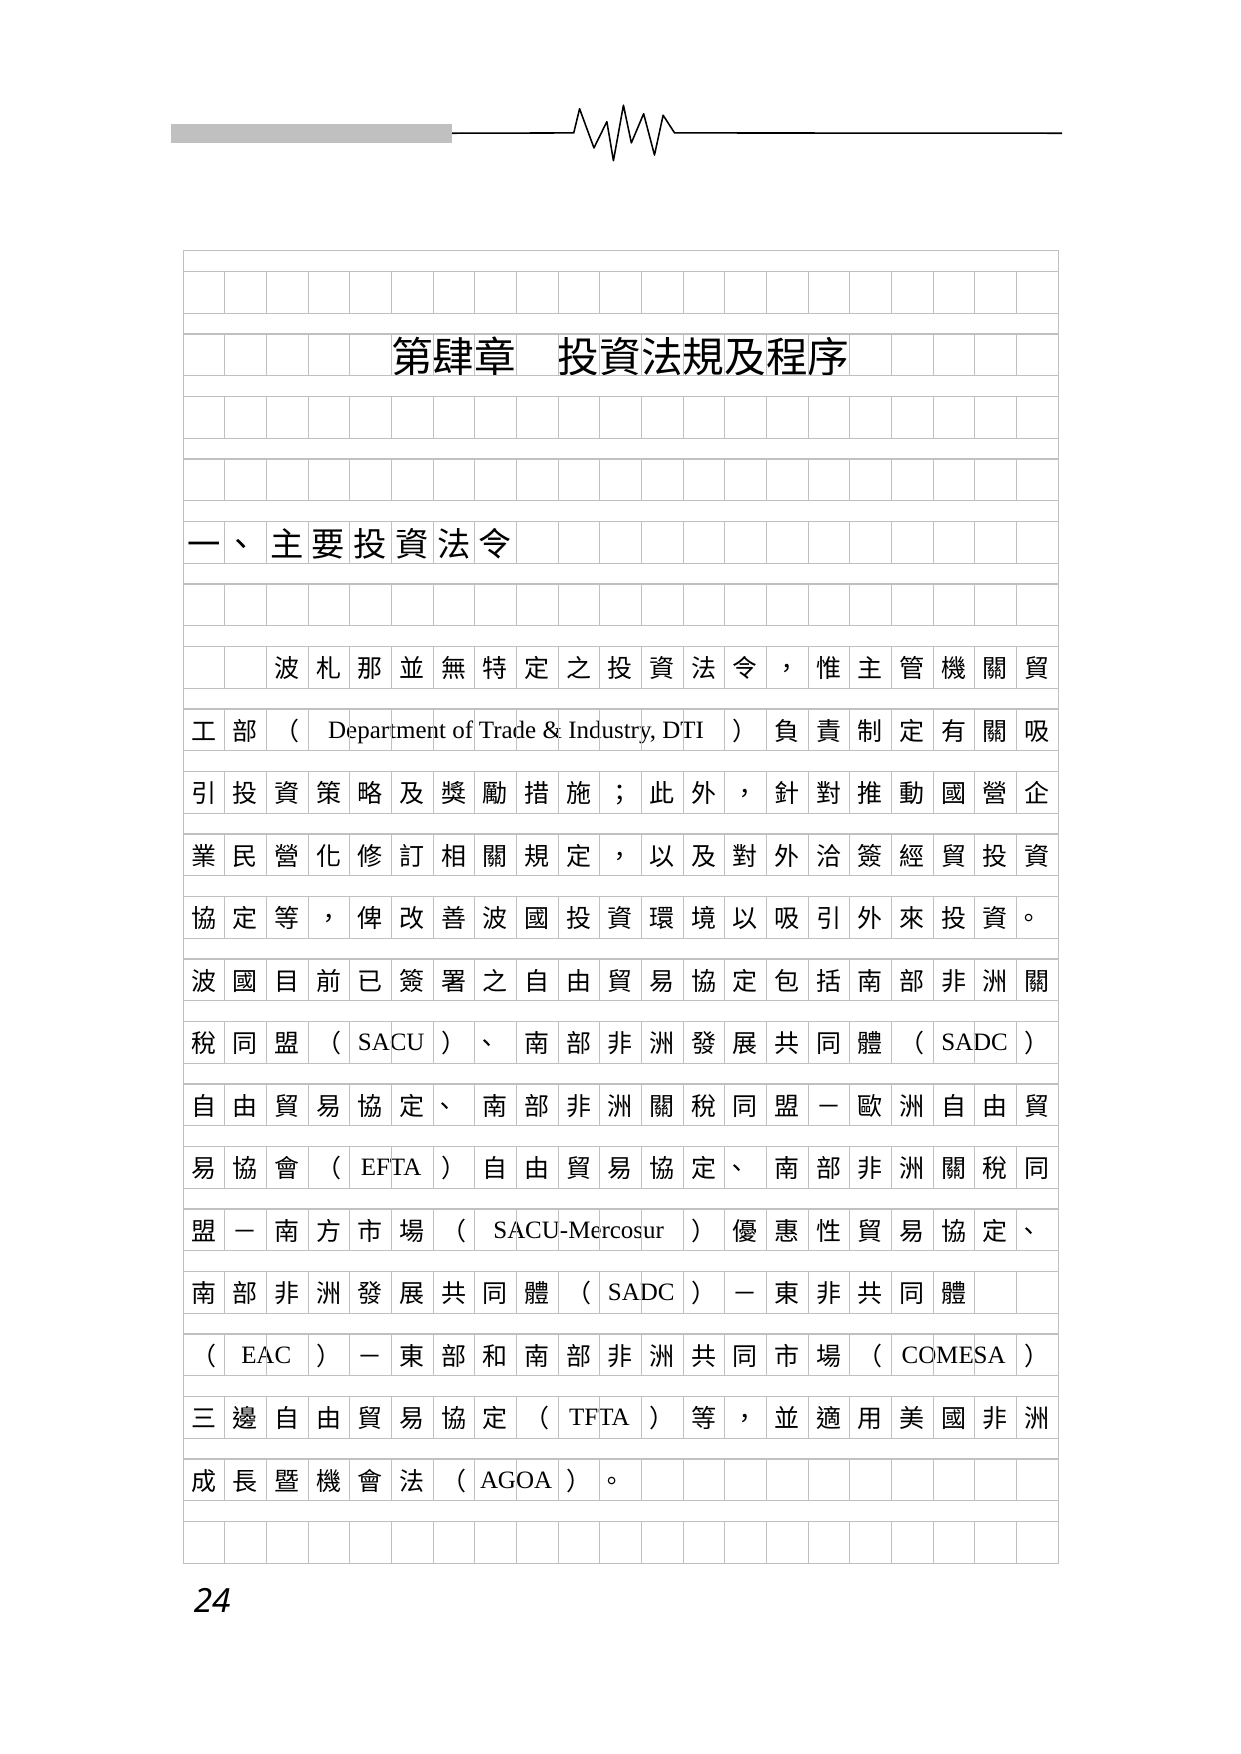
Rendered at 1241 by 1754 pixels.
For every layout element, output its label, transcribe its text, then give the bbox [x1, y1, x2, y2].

text 第肆章 投資法規及程序 [850, 335, 891, 375]
text 第肆章 投資法規及程序 [350, 335, 391, 375]
text 波札那並無特定之投資法令，惟主管機關貿工部（Department of Trade & Industry, DTI）負責制定有關吸引投資策略及獎勵措施；此外，針對推動國營企業民營化修訂相關規定，以及對外洽簽經貿投資協定等，俾改善波國投資環境以吸引外來投資。波國目前已簽署之自由貿易協定包括南部非洲關稅同盟（SACU）、南部非洲發展共同體（SADC）自由貿易協定、南部非洲關稅同盟－歐洲自由貿易協會（EFTA）自由貿易協定、南部非洲關稅同盟－南方市場（SACU-Mercosur）優惠性貿易協定、南部非洲發展共同體（SADC）－東非共同體（EAC）－東部和南部非洲共同市場（COMESA）三邊自由貿易協定（TFTA）等，並適用美國非洲成長暨機會法（AGOA）。 [184, 626, 1058, 646]
text 第肆章 投資法規及程序 [559, 335, 599, 375]
text 一、主要投資法令 [600, 522, 641, 563]
text 一、主要投資法令 [892, 522, 933, 563]
text 一、主要投資法令 [1017, 522, 1058, 563]
text 波札那並無特定之投資法令，惟主管機關貿工部（Department of Trade & Industry, DTI）負責制定有關吸引投資策略及獎勵措施；此外，針對推動國營企業民營化修訂相關規定，以及對外洽簽經貿投資協定等，俾改善波國投資環境以吸引外來投資。波國目前已簽署之自由貿易協定包括南部非洲關稅同盟（SACU）、南部非洲發展共同體（SADC）自由貿易協定、南部非洲關稅同盟－歐洲自由貿易協會（EFTA）自由貿易協定、南部非洲關稅同盟－南方市場（SACU-Mercosur）優惠性貿易協定、南部非洲發展共同體（SADC）－東非共同體（EAC）－東部和南部非洲共同市場（COMESA）三邊自由貿易協定（TFTA）等，並適用美國非洲成長暨機會法（AGOA）。 [184, 751, 1058, 771]
text 一、主要投資法令 [309, 522, 349, 563]
text 第肆章 投資法規及程序 [684, 335, 724, 375]
text 一、主要投資法令 [434, 522, 474, 563]
text 一、主要投資法令 [184, 522, 224, 563]
text 波札那並無特定之投資法令，惟主管機關貿工部（Department of Trade & Industry, DTI）負責制定有關吸引投資策略及獎勵措施；此外，針對推動國營企業民營化修訂相關規定，以及對外洽簽經貿投資協定等，俾改善波國投資環境以吸引外來投資。波國目前已簽署之自由貿易協定包括南部非洲關稅同盟（SACU）、南部非洲發展共同體（SADC）自由貿易協定、南部非洲關稅同盟－歐洲自由貿易協會（EFTA）自由貿易協定、南部非洲關稅同盟－南方市場（SACU-Mercosur）優惠性貿易協定、南部非洲發展共同體（SADC）－東非共同體（EAC）－東部和南部非洲共同市場（COMESA）三邊自由貿易協定（TFTA）等，並適用美國非洲成長暨機會法（AGOA）。 [184, 689, 1058, 708]
text 一、主要投資法令 [559, 522, 599, 563]
text 第肆章 投資法規及程序 [267, 335, 308, 375]
text 波札那並無特定之投資法令，惟主管機關貿工部（Department of Trade & Industry, DTI）負責制定有關吸引投資策略及獎勵措施；此外，針對推動國營企業民營化修訂相關規定，以及對外洽簽經貿投資協定等，俾改善波國投資環境以吸引外來投資。波國目前已簽署之自由貿易協定包括南部非洲關稅同盟（SACU）、南部非洲發展共同體（SADC）自由貿易協定、南部非洲關稅同盟－歐洲自由貿易協會（EFTA）自由貿易協定、南部非洲關稅同盟－南方市場（SACU-Mercosur）優惠性貿易協定、南部非洲發展共同體（SADC）－東非共同體（EAC）－東部和南部非洲共同市場（COMESA）三邊自由貿易協定（TFTA）等，並適用美國非洲成長暨機會法（AGOA）。 [184, 1001, 1058, 1021]
text 第肆章 投資法規及程序 [434, 335, 474, 375]
text 一、主要投資法令 [725, 522, 766, 563]
text 一、主要投資法令 [350, 522, 391, 563]
text 第肆章 投資法規及程序 [934, 335, 974, 375]
text 第肆章 投資法規及程序 [392, 335, 433, 375]
text 一、主要投資法令 [642, 522, 683, 563]
text 一、主要投資法令 [684, 522, 724, 563]
text 一、主要投資法令 [809, 522, 849, 563]
text 一、主要投資法令 [475, 522, 516, 563]
text 一、主要投資法令 [850, 522, 891, 563]
text 一、主要投資法令 [934, 522, 974, 563]
text 第肆章 投資法規及程序 [225, 335, 266, 375]
text 波札那並無特定之投資法令，惟主管機關貿工部（Department of Trade & Industry, DTI）負責制定有關吸引投資策略及獎勵措施；此外，針對推動國營企業民營化修訂相關規定，以及對外洽簽經貿投資協定等，俾改善波國投資環境以吸引外來投資。波國目前已簽署之自由貿易協定包括南部非洲關稅同盟（SACU）、南部非洲發展共同體（SADC）自由貿易協定、南部非洲關稅同盟－歐洲自由貿易協會（EFTA）自由貿易協定、南部非洲關稅同盟－南方市場（SACU-Mercosur）優惠性貿易協定、南部非洲發展共同體（SADC）－東非共同體（EAC）－東部和南部非洲共同市場（COMESA）三邊自由貿易協定（TFTA）等，並適用美國非洲成長暨機會法（AGOA）。 [184, 1064, 1058, 1083]
text 波札那並無特定之投資法令，惟主管機關貿工部（Department of Trade & Industry, DTI）負責制定有關吸引投資策略及獎勵措施；此外，針對推動國營企業民營化修訂相關規定，以及對外洽簽經貿投資協定等，俾改善波國投資環境以吸引外來投資。波國目前已簽署之自由貿易協定包括南部非洲關稅同盟（SACU）、南部非洲發展共同體（SADC）自由貿易協定、南部非洲關稅同盟－歐洲自由貿易協會（EFTA）自由貿易協定、南部非洲關稅同盟－南方市場（SACU-Mercosur）優惠性貿易協定、南部非洲發展共同體（SADC）－東非共同體（EAC）－東部和南部非洲共同市場（COMESA）三邊自由貿易協定（TFTA）等，並適用美國非洲成長暨機會法（AGOA）。 [184, 1251, 1058, 1271]
text 第肆章 投資法規及程序 [475, 335, 516, 375]
text 一、主要投資法令 [975, 522, 1016, 563]
text 波札那並無特定之投資法令，惟主管機關貿工部（Department of Trade & Industry, DTI）負責制定有關吸引投資策略及獎勵措施；此外，針對推動國營企業民營化修訂相關規定，以及對外洽簽經貿投資協定等，俾改善波國投資環境以吸引外來投資。波國目前已簽署之自由貿易協定包括南部非洲關稅同盟（SACU）、南部非洲發展共同體（SADC）自由貿易協定、南部非洲關稅同盟－歐洲自由貿易協會（EFTA）自由貿易協定、南部非洲關稅同盟－南方市場（SACU-Mercosur）優惠性貿易協定、南部非洲發展共同體（SADC）－東非共同體（EAC）－東部和南部非洲共同市場（COMESA）三邊自由貿易協定（TFTA）等，並適用美國非洲成長暨機會法（AGOA）。 [184, 939, 1058, 958]
text 第肆章 投資法規及程序 [767, 335, 808, 375]
text 波札那並無特定之投資法令，惟主管機關貿工部（Department of Trade & Industry, DTI）負責制定有關吸引投資策略及獎勵措施；此外，針對推動國營企業民營化修訂相關規定，以及對外洽簽經貿投資協定等，俾改善波國投資環境以吸引外來投資。波國目前已簽署之自由貿易協定包括南部非洲關稅同盟（SACU）、南部非洲發展共同體（SADC）自由貿易協定、南部非洲關稅同盟－歐洲自由貿易協會（EFTA）自由貿易協定、南部非洲關稅同盟－南方市場（SACU-Mercosur）優惠性貿易協定、南部非洲發展共同體（SADC）－東非共同體（EAC）－東部和南部非洲共同市場（COMESA）三邊自由貿易協定（TFTA）等，並適用美國非洲成長暨機會法（AGOA）。 [184, 1439, 1058, 1458]
text 波札那並無特定之投資法令，惟主管機關貿工部（Department of Trade & Industry, DTI）負責制定有關吸引投資策略及獎勵措施；此外，針對推動國營企業民營化修訂相關規定，以及對外洽簽經貿投資協定等，俾改善波國投資環境以吸引外來投資。波國目前已簽署之自由貿易協定包括南部非洲關稅同盟（SACU）、南部非洲發展共同體（SADC）自由貿易協定、南部非洲關稅同盟－歐洲自由貿易協會（EFTA）自由貿易協定、南部非洲關稅同盟－南方市場（SACU-Mercosur）優惠性貿易協定、南部非洲發展共同體（SADC）－東非共同體（EAC）－東部和南部非洲共同市場（COMESA）三邊自由貿易協定（TFTA）等，並適用美國非洲成長暨機會法（AGOA）。 [184, 1376, 1058, 1396]
text 第肆章 投資法規及程序 [892, 335, 933, 375]
text 第肆章 投資法規及程序 [184, 314, 1058, 333]
text 第肆章 投資法規及程序 [184, 335, 224, 375]
text 第肆章 投資法規及程序 [309, 335, 349, 375]
text 第肆章 投資法規及程序 [1017, 335, 1058, 375]
text 一、主要投資法令 [392, 522, 433, 563]
text 第肆章 投資法規及程序 [809, 335, 849, 375]
text 波札那並無特定之投資法令，惟主管機關貿工部（Department of Trade & Industry, DTI）負責制定有關吸引投資策略及獎勵措施；此外，針對推動國營企業民營化修訂相關規定，以及對外洽簽經貿投資協定等，俾改善波國投資環境以吸引外來投資。波國目前已簽署之自由貿易協定包括南部非洲關稅同盟（SACU）、南部非洲發展共同體（SADC）自由貿易協定、南部非洲關稅同盟－歐洲自由貿易協會（EFTA）自由貿易協定、南部非洲關稅同盟－南方市場（SACU-Mercosur）優惠性貿易協定、南部非洲發展共同體（SADC）－東非共同體（EAC）－東部和南部非洲共同市場（COMESA）三邊自由貿易協定（TFTA）等，並適用美國非洲成長暨機會法（AGOA）。 [184, 1126, 1058, 1146]
text 一、主要投資法令 [267, 522, 308, 563]
text 一、主要投資法令 [184, 501, 1058, 521]
text 波札那並無特定之投資法令，惟主管機關貿工部（Department of Trade & Industry, DTI）負責制定有關吸引投資策略及獎勵措施；此外，針對推動國營企業民營化修訂相關規定，以及對外洽簽經貿投資協定等，俾改善波國投資環境以吸引外來投資。波國目前已簽署之自由貿易協定包括南部非洲關稅同盟（SACU）、南部非洲發展共同體（SADC）自由貿易協定、南部非洲關稅同盟－歐洲自由貿易協會（EFTA）自由貿易協定、南部非洲關稅同盟－南方市場（SACU-Mercosur）優惠性貿易協定、南部非洲發展共同體（SADC）－東非共同體（EAC）－東部和南部非洲共同市場（COMESA）三邊自由貿易協定（TFTA）等，並適用美國非洲成長暨機會法（AGOA）。 [184, 814, 1058, 833]
text 第肆章 投資法規及程序 [517, 335, 558, 375]
text 波札那並無特定之投資法令，惟主管機關貿工部（Department of Trade & Industry, DTI）負責制定有關吸引投資策略及獎勵措施；此外，針對推動國營企業民營化修訂相關規定，以及對外洽簽經貿投資協定等，俾改善波國投資環境以吸引外來投資。波國目前已簽署之自由貿易協定包括南部非洲關稅同盟（SACU）、南部非洲發展共同體（SADC）自由貿易協定、南部非洲關稅同盟－歐洲自由貿易協會（EFTA）自由貿易協定、南部非洲關稅同盟－南方市場（SACU-Mercosur）優惠性貿易協定、南部非洲發展共同體（SADC）－東非共同體（EAC）－東部和南部非洲共同市場（COMESA）三邊自由貿易協定（TFTA）等，並適用美國非洲成長暨機會法（AGOA）。 [184, 876, 1058, 896]
text 波札那並無特定之投資法令，惟主管機關貿工部（Department of Trade & Industry, DTI）負責制定有關吸引投資策略及獎勵措施；此外，針對推動國營企業民營化修訂相關規定，以及對外洽簽經貿投資協定等，俾改善波國投資環境以吸引外來投資。波國目前已簽署之自由貿易協定包括南部非洲關稅同盟（SACU）、南部非洲發展共同體（SADC）自由貿易協定、南部非洲關稅同盟－歐洲自由貿易協會（EFTA）自由貿易協定、南部非洲關稅同盟－南方市場（SACU-Mercosur）優惠性貿易協定、南部非洲發展共同體（SADC）－東非共同體（EAC）－東部和南部非洲共同市場（COMESA）三邊自由貿易協定（TFTA）等，並適用美國非洲成長暨機會法（AGOA）。 [184, 1314, 1058, 1333]
text 一、主要投資法令 [225, 522, 266, 563]
text 第肆章 投資法規及程序 [600, 335, 641, 375]
text 波札那並無特定之投資法令，惟主管機關貿工部（Department of Trade & Industry, DTI）負責制定有關吸引投資策略及獎勵措施；此外，針對推動國營企業民營化修訂相關規定，以及對外洽簽經貿投資協定等，俾改善波國投資環境以吸引外來投資。波國目前已簽署之自由貿易協定包括南部非洲關稅同盟（SACU）、南部非洲發展共同體（SADC）自由貿易協定、南部非洲關稅同盟－歐洲自由貿易協會（EFTA）自由貿易協定、南部非洲關稅同盟－南方市場（SACU-Mercosur）優惠性貿易協定、南部非洲發展共同體（SADC）－東非共同體（EAC）－東部和南部非洲共同市場（COMESA）三邊自由貿易協定（TFTA）等，並適用美國非洲成長暨機會法（AGOA）。 [184, 1189, 1058, 1208]
text 第肆章 投資法規及程序 [975, 335, 1016, 375]
text 一、主要投資法令 [517, 522, 558, 563]
text 第肆章 投資法規及程序 [642, 335, 683, 375]
text 一、主要投資法令 [767, 522, 808, 563]
text 第肆章 投資法規及程序 [725, 335, 766, 375]
